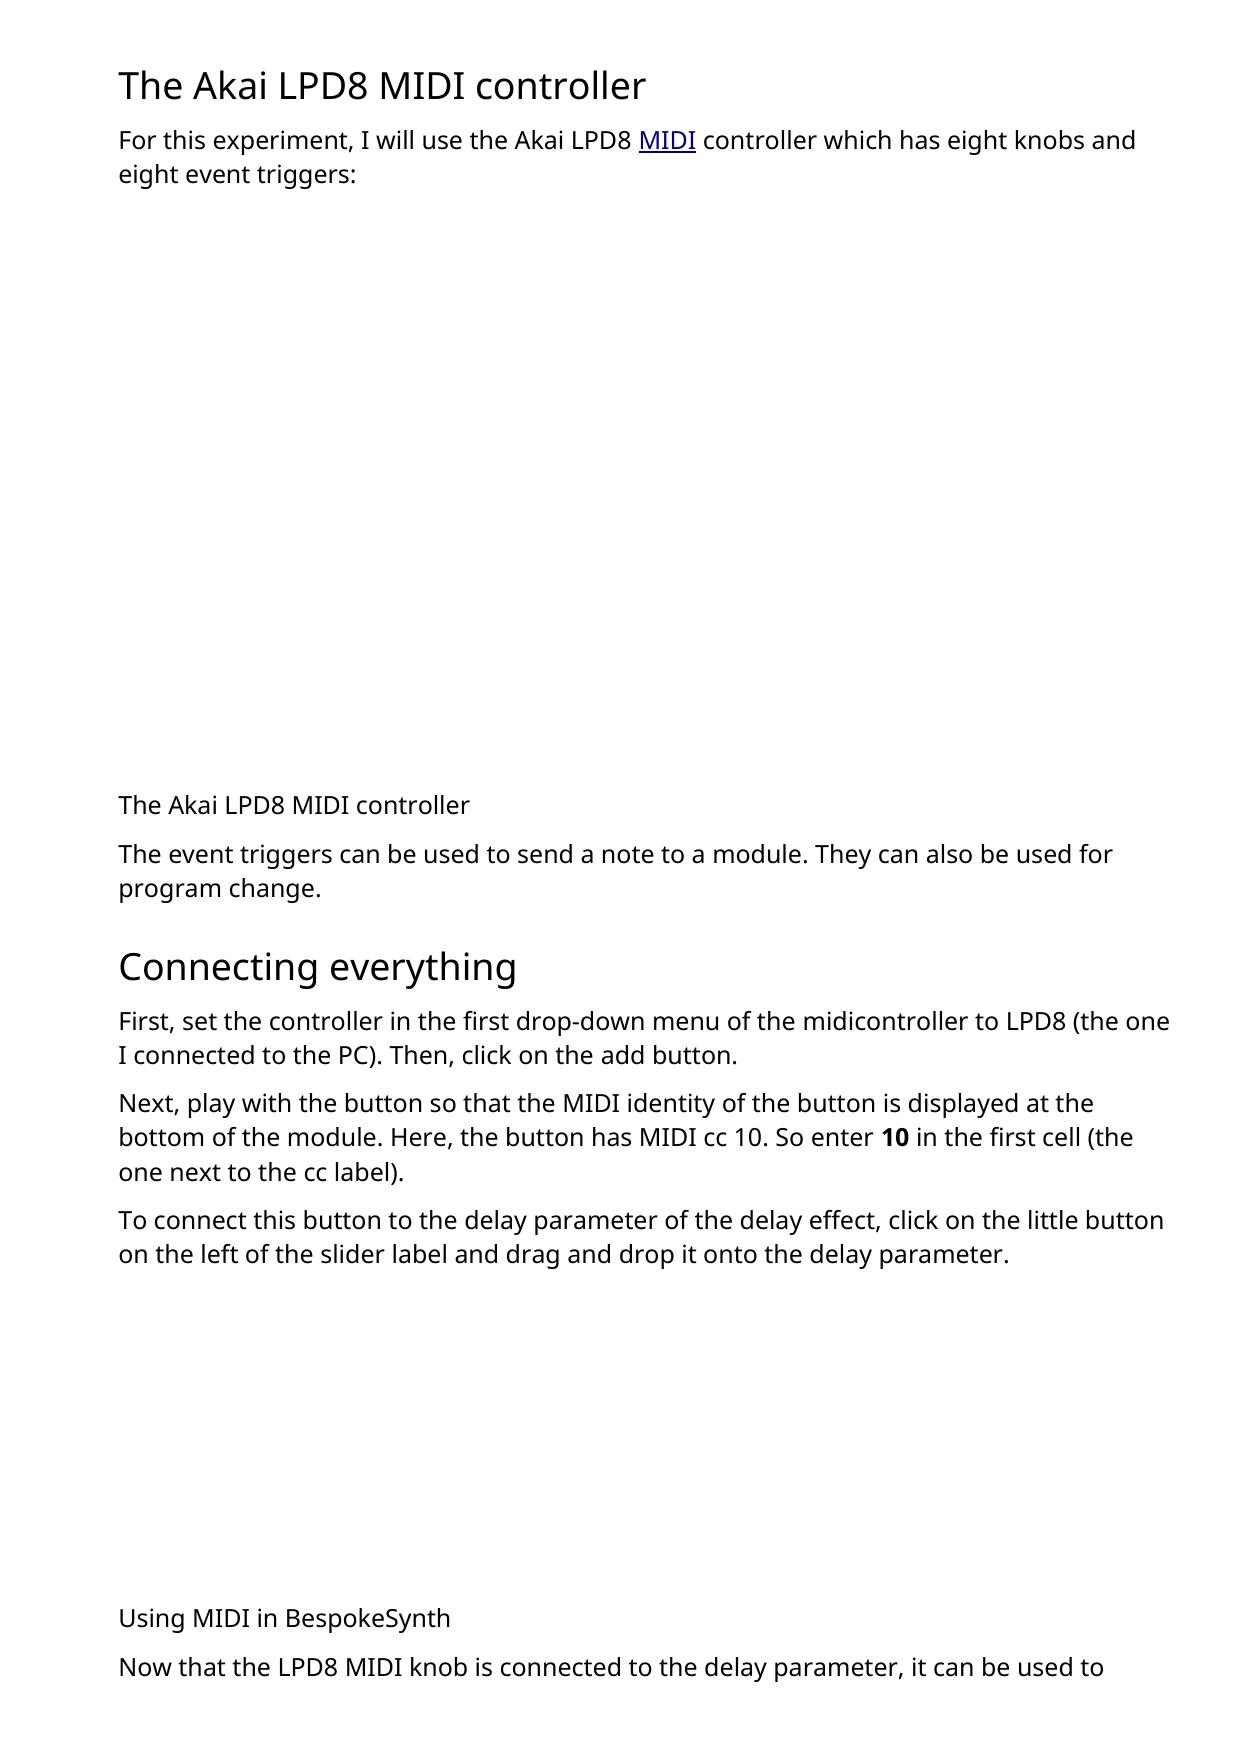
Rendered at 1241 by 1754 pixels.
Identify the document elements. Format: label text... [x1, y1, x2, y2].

subtitle Connecting everything [118, 940, 1181, 991]
text For this experiment, I will use the Akai LPD8 MIDI controller which has eight knobs and eight event triggers: [118, 123, 1181, 191]
text Now that the LPD8 MIDI knob is connected to the delay parameter, it can be used to [118, 1649, 1181, 1683]
subtitle The Akai LPD8 MIDI controller [118, 59, 1181, 110]
text First, set the controller in the first drop-down menu of the midicontroller to LPD8 (the one I connected to the PC). Then, click on the add button. [118, 1003, 1181, 1071]
text The Akai LPD8 MIDI controller [118, 788, 1181, 822]
text To connect this button to the delay parameter of the delay effect, click on the little button on the left of the slider label and drag and drop it onto the delay parameter. [118, 1203, 1181, 1271]
text Using MIDI in BespokeSynth [118, 1601, 1181, 1634]
text Next, play with the button so that the MIDI identity of the button is displayed at the bottom of the module. Here, the button has MIDI cc 10. So enter 10 in the first cell (the one next to the cc label). [118, 1086, 1181, 1188]
text The event triggers can be used to send a note to a module. They can also be used for program change. [118, 836, 1181, 904]
